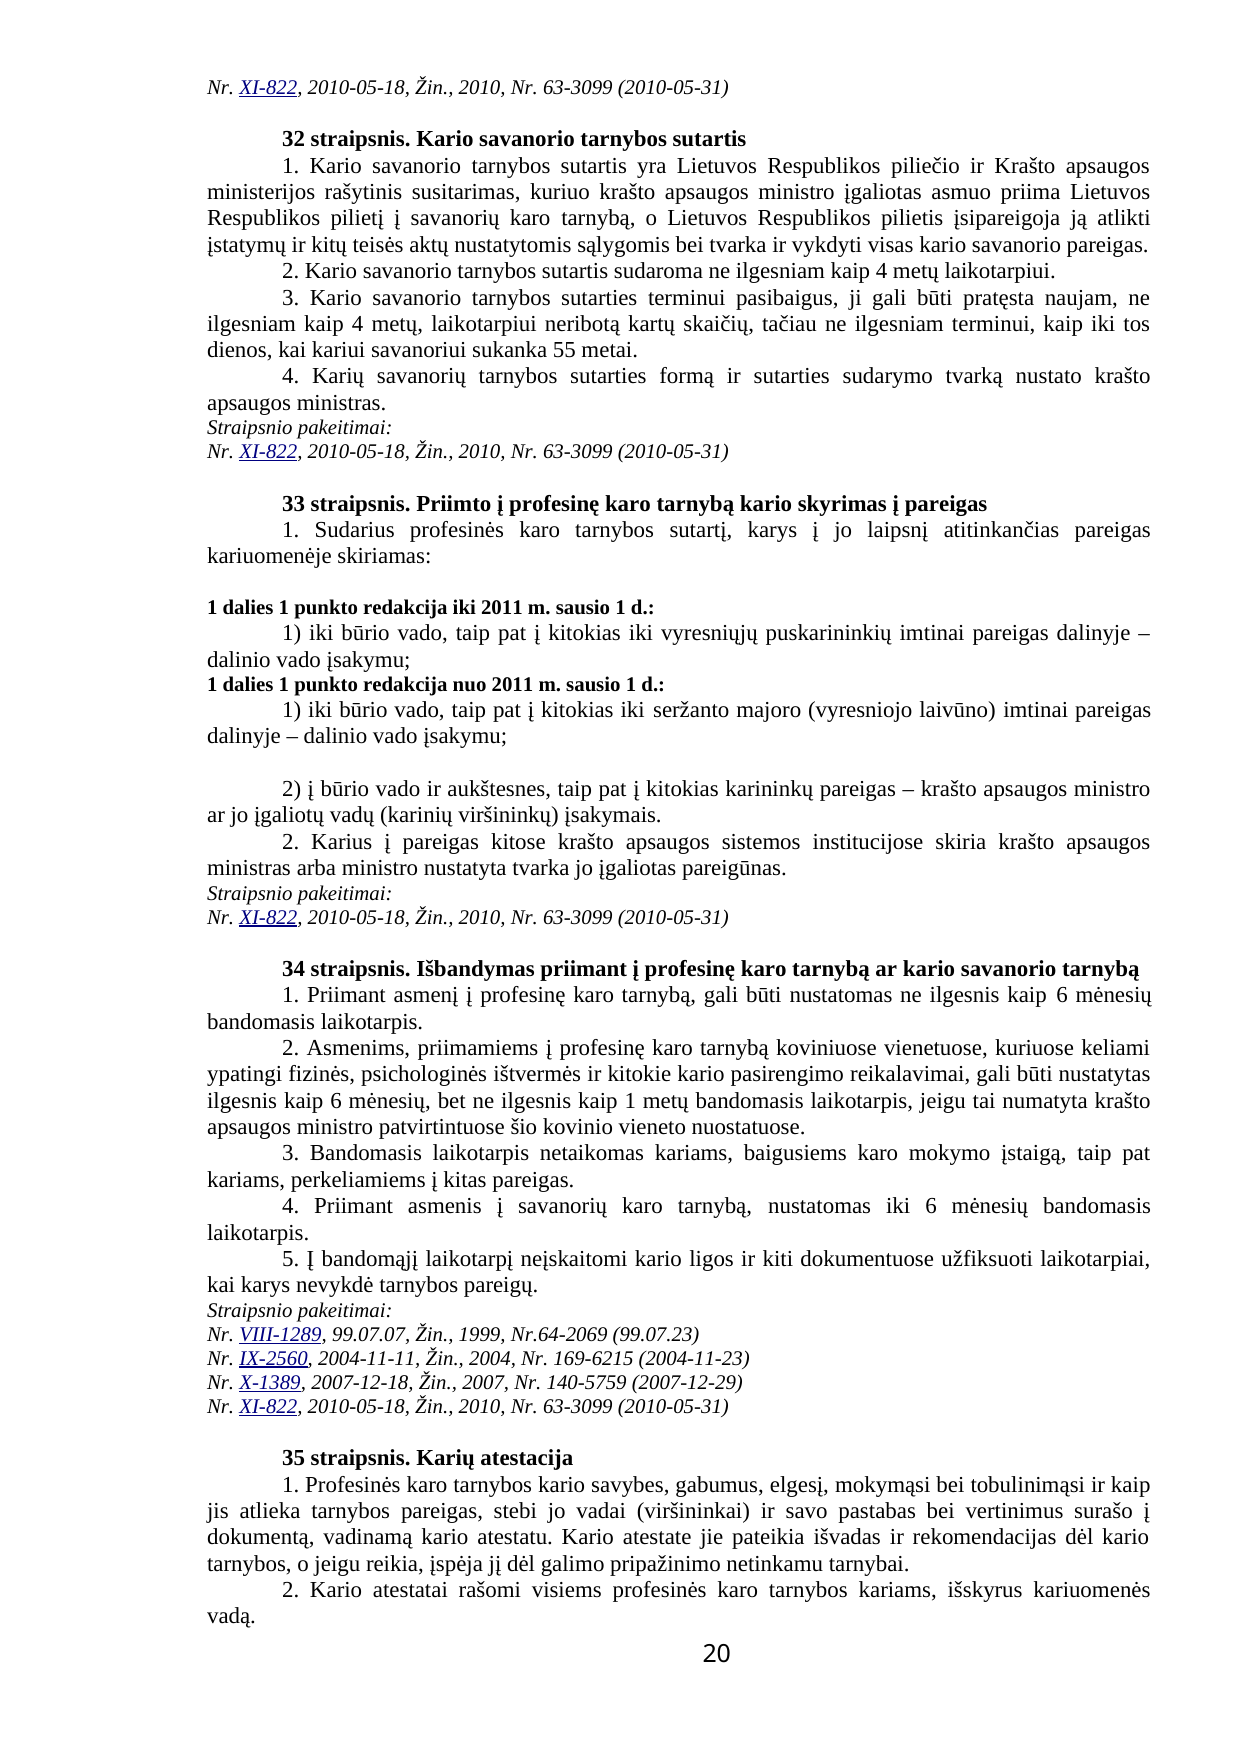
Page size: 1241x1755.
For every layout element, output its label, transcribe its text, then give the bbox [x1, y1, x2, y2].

text 4. Karių savanorių tarnybos sutarties formą ir sutarties sudarymo tvarką nustato krašto apsaugos ministras. [207, 363, 1152, 415]
text 1 dalies 1 punkto redakcija iki 2011 m. sausio 1 d.: [207, 595, 1152, 619]
text Nr. XI-822, 2010-05-18, Žin., 2010, Nr. 63-3099 (2010-05-31) [207, 904, 1152, 929]
text 2. Asmenims, priimamiems į profesinę karo tarnybą koviniuose vienetuose, kuriuose keliami ypatingi fizinės, psichologinės ištvermės ir kitokie kario pasirengimo reikalavimai, gali būti nustatytas ilgesnis kaip 6 mėnesių, bet ne ilgesnis kaip 1 metų bandomasis laikotarpis, jeigu tai numatyta krašto apsaugos ministro patvirtintuose šio kovinio vieneto nuostatuose. [207, 1034, 1152, 1139]
text 2. Karius į pareigas kitose krašto apsaugos sistemos institucijose skiria krašto apsaugos ministras arba ministro nustatyta tvarka jo įgaliotas pareigūnas. [207, 828, 1152, 881]
text Nr. XI-822, 2010-05-18, Žin., 2010, Nr. 63-3099 (2010-05-31) [207, 1394, 1152, 1418]
text 1) iki būrio vado, taip pat į kitokias iki vyresniųjų puskarininkių imtinai pareigas dalinyje – dalinio vado įsakymu; [207, 619, 1152, 672]
text Straipsnio pakeitimai: [207, 881, 1152, 904]
text 33 straipsnis. Priimto į profesinę karo tarnybą kario skyrimas į pareigas [207, 490, 1152, 516]
text 35 straipsnis. Karių atestacija [207, 1444, 1152, 1471]
text 1) iki būrio vado, taip pat į kitokias iki seržanto majoro (vyresniojo laivūno) imtinai pareigas dalinyje – dalinio vado įsakymu; [207, 696, 1152, 749]
text Nr. X-1389, 2007-12-18, Žin., 2007, Nr. 140-5759 (2007-12-29) [207, 1370, 1152, 1394]
text 1. Priimant asmenį į profesinę karo tarnybą, gali būti nustatomas ne ilgesnis kaip 6 mėnesių bandomasis laikotarpis. [207, 981, 1152, 1034]
text 1. Sudarius profesinės karo tarnybos sutartį, karys į jo laipsnį atitinkančias pareigas kariuomenėje skiriamas: [207, 516, 1152, 569]
text Nr. XI-822, 2010-05-18, Žin., 2010, Nr. 63-3099 (2010-05-31) [207, 75, 1152, 99]
text 2) į būrio vado ir aukštesnes, taip pat į kitokias karininkų pareigas – krašto apsaugos ministro ar jo įgaliotų vadų (karinių viršininkų) įsakymais. [207, 775, 1152, 828]
text 5. Į bandomąjį laikotarpį neįskaitomi kario ligos ir kiti dokumentuose užfiksuoti laikotarpiai, kai karys nevykdė tarnybos pareigų. [207, 1245, 1152, 1298]
text 3. Bandomasis laikotarpis netaikomas kariams, baigusiems karo mokymo įstaigą, taip pat kariams, perkeliamiems į kitas pareigas. [207, 1139, 1152, 1192]
text 34 straipsnis. Išbandymas priimant į profesinę karo tarnybą ar kario savanorio tarnybą [282, 955, 1152, 981]
text 1. Profesinės karo tarnybos kario savybes, gabumus, elgesį, mokymąsi bei tobulinimąsi ir kaip jis atlieka tarnybos pareigas, stebi jo vadai (viršininkai) ir savo pastabas bei vertinimus surašo į dokumentą, vadinamą kario atestatu. Kario atestate jie pateikia išvadas ir rekomendacijas dėl kario tarnybos, o jeigu reikia, įspėja jį dėl galimo pripažinimo netinkamu tarnybai. [207, 1471, 1152, 1576]
text 32 straipsnis. Kario savanorio tarnybos sutartis [207, 125, 1152, 152]
text 2. Kario savanorio tarnybos sutartis sudaroma ne ilgesniam kaip 4 metų laikotarpiui. [207, 257, 1152, 283]
text 1. Kario savanorio tarnybos sutartis yra Lietuvos Respublikos piliečio ir Krašto apsaugos ministerijos rašytinis susitarimas, kuriuo krašto apsaugos ministro įgaliotas asmuo priima Lietuvos Respublikos pilietį į savanorių karo tarnybą, o Lietuvos Respublikos pilietis įsipareigoja ją atlikti įstatymų ir kitų teisės aktų nustatytomis sąlygomis bei tvarka ir vykdyti visas kario savanorio pareigas. [207, 152, 1152, 257]
text Nr. IX-2560, 2004-11-11, Žin., 2004, Nr. 169-6215 (2004-11-23) [207, 1346, 1152, 1370]
text 1 dalies 1 punkto redakcija nuo 2011 m. sausio 1 d.: [207, 672, 1152, 696]
text Nr. XI-822, 2010-05-18, Žin., 2010, Nr. 63-3099 (2010-05-31) [207, 439, 1152, 463]
text 4. Priimant asmenis į savanorių karo tarnybą, nustatomas iki 6 mėnesių bandomasis laikotarpis. [207, 1192, 1152, 1245]
text 2. Kario atestatai rašomi visiems profesinės karo tarnybos kariams, išskyrus kariuomenės vadą. [207, 1576, 1152, 1629]
text Straipsnio pakeitimai: [207, 415, 1152, 439]
text 3. Kario savanorio tarnybos sutarties terminui pasibaigus, ji gali būti pratęsta naujam, ne ilgesniam kaip 4 metų, laikotarpiui neribotą kartų skaičių, tačiau ne ilgesniam terminui, kaip iki tos dienos, kai kariui savanoriui sukanka 55 metai. [207, 283, 1152, 363]
text Nr. VIII-1289, 99.07.07, Žin., 1999, Nr.64-2069 (99.07.23) [207, 1322, 1152, 1346]
text Straipsnio pakeitimai: [207, 1298, 1152, 1322]
